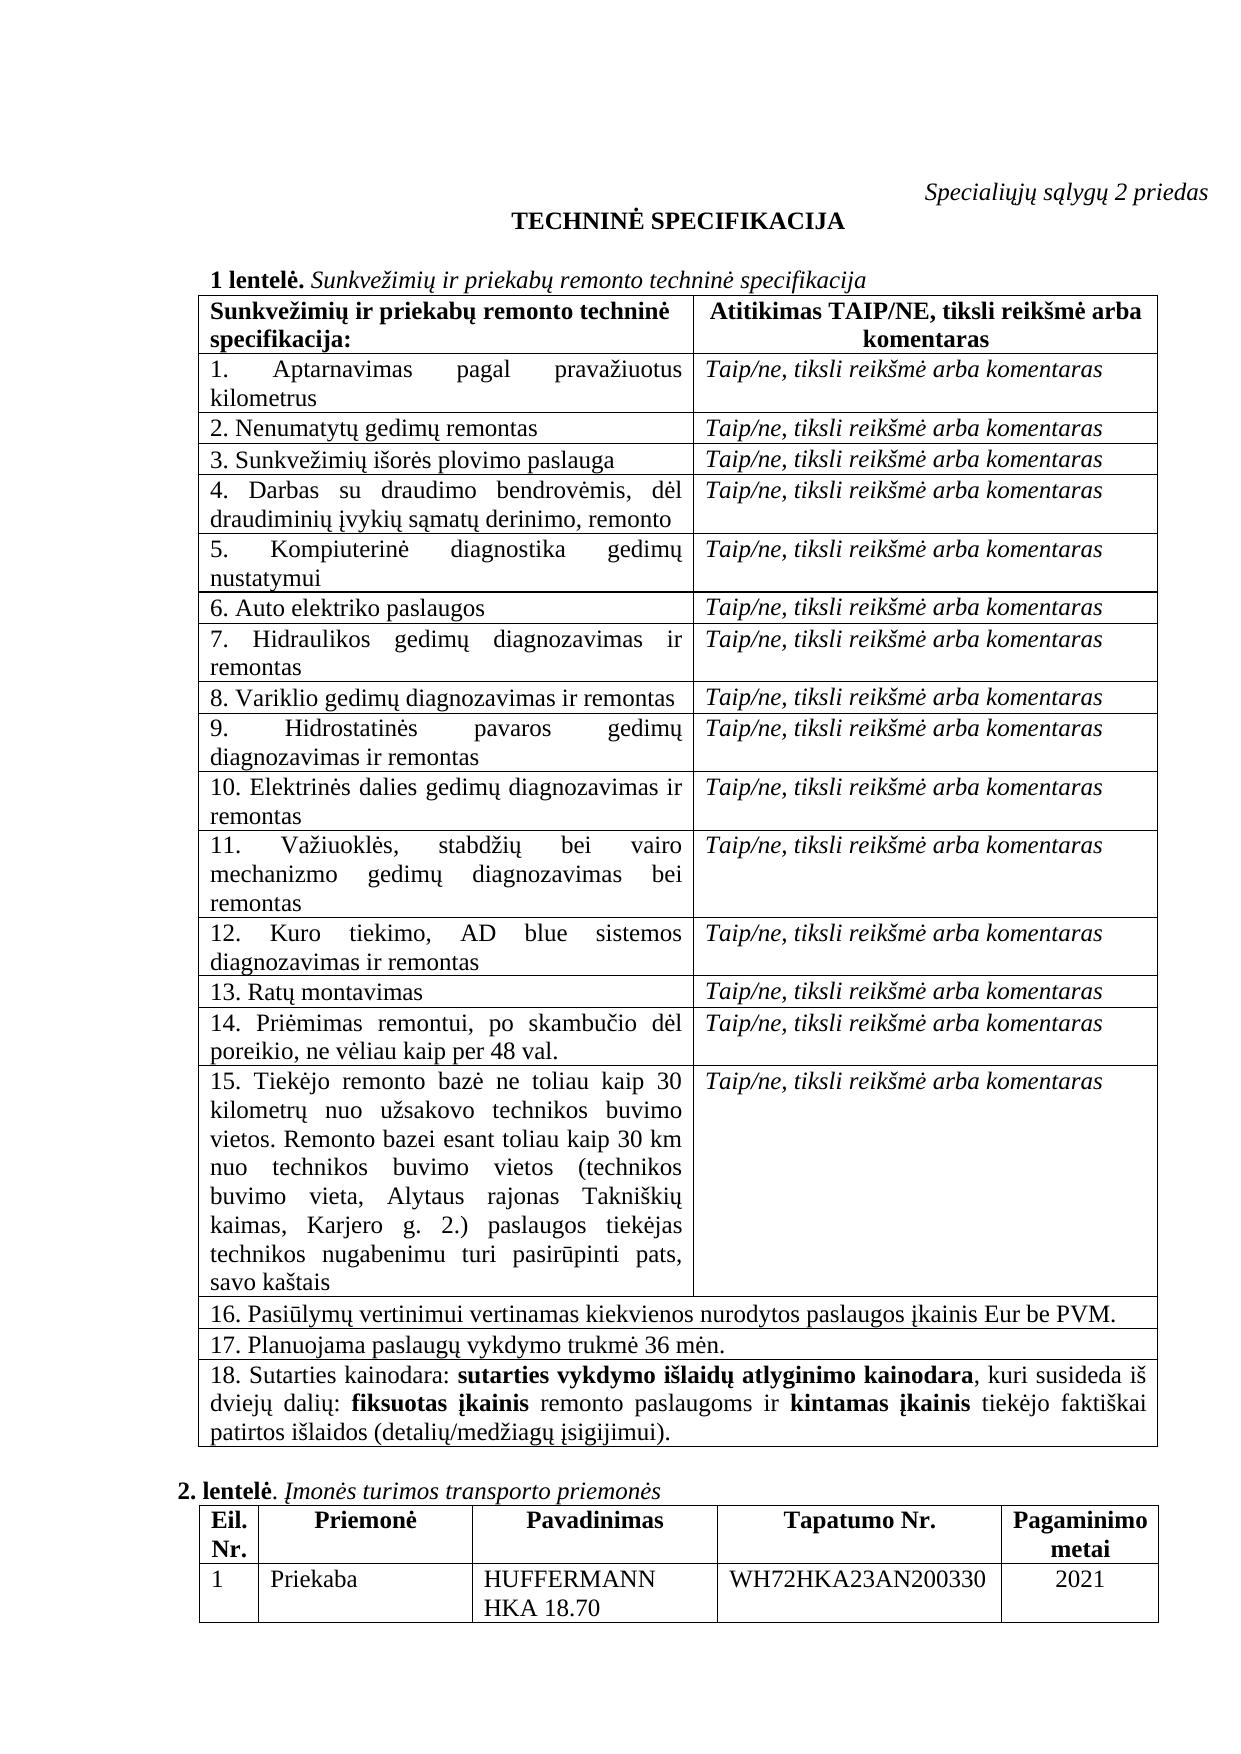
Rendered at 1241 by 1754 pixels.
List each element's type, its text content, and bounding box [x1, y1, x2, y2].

table_header TECHNINĖ SPECIFIKACIJA [199, 206, 1158, 263]
table_cell 16. Pasiūlymų vertinimui vertinamas kiekvienos nurodytos paslaugos įkainis Eur be PVM. [199, 1297, 1157, 1327]
table_cell Priekaba [259, 1564, 472, 1622]
table_cell HUFFERMANN HKA 18.70 [473, 1564, 717, 1622]
table_cell Taip/ne, tiksli reikšmė arba komentaras [694, 444, 1157, 474]
table_header Pagaminimo metai [1002, 1506, 1158, 1563]
table_cell 1. Aptarnavimas pagal pravažiuotus kilometrus [199, 354, 693, 412]
table_header Eil. Nr. [200, 1506, 258, 1563]
table_cell 3. Sunkvežimių išorės plovimo paslauga [199, 444, 693, 474]
text 2. lentelė. Įmonės turimos transporto priemonės [177, 1476, 1181, 1504]
table_cell 11. Važiuoklės, stabdžių bei vairo mechanizmo gedimų diagnozavimas bei remontas [199, 831, 693, 917]
table_cell Taip/ne, tiksli reikšmė arba komentaras [694, 831, 1157, 917]
table_cell 5. Kompiuterinė diagnostika gedimų nustatymui [199, 534, 693, 591]
table_cell Taip/ne, tiksli reikšmė arba komentaras [694, 1066, 1157, 1296]
table_cell Taip/ne, tiksli reikšmė arba komentaras [694, 593, 1157, 623]
table_header Specialiųjų sąlygų 2 priedas [188, 177, 1222, 1447]
table_cell 12. Kuro tiekimo, AD blue sistemos diagnozavimas ir remontas [199, 918, 693, 975]
table_cell Taip/ne, tiksli reikšmė arba komentaras [694, 682, 1157, 712]
table_cell 10. Elektrinės dalies gedimų diagnozavimas ir remontas [199, 772, 693, 829]
table_cell 1 lentelė. Sunkvežimių ir priekabų remonto techninė specifikacija [199, 264, 1158, 295]
table_cell Taip/ne, tiksli reikšmė arba komentaras [694, 976, 1157, 1007]
table_header Tapatumo Nr. [718, 1506, 1001, 1563]
table_cell Sunkvežimių ir priekabų remonto techninė specifikacija: [199, 296, 693, 353]
table_cell 9. Hidrostatinės pavaros gedimų diagnozavimas ir remontas [199, 714, 693, 771]
table_cell 15. Tiekėjo remonto bazė ne toliau kaip 30 kilometrų nuo užsakovo technikos buvimo vietos. Remonto bazei esant toliau kaip 30 km nuo technikos buvimo vietos (technikos buvimo vieta, Alytaus rajonas Takniškių kaimas, Karjero g. 2.) paslaugos tiekėjas technikos nugabenimu turi pasirūpinti pats, savo kaštais [199, 1066, 693, 1296]
table_cell Taip/ne, tiksli reikšmė arba komentaras [694, 714, 1157, 771]
table_cell WH72HKA23AN200330 [718, 1564, 1001, 1622]
table_cell 17. Planuojama paslaugų vykdymo trukmė 36 mėn. [199, 1329, 1157, 1359]
table_cell 7. Hidraulikos gedimų diagnozavimas ir remontas [199, 624, 693, 681]
table_cell Taip/ne, tiksli reikšmė arba komentaras [694, 354, 1157, 412]
table_cell Taip/ne, tiksli reikšmė arba komentaras [694, 1008, 1157, 1065]
table_cell 4. Darbas su draudimo bendrovėmis, dėl draudiminių įvykių sąmatų derinimo, remonto [199, 475, 693, 533]
table_cell 2021 [1002, 1564, 1158, 1622]
table_cell Taip/ne, tiksli reikšmė arba komentaras [694, 772, 1157, 829]
table_cell 1 [200, 1564, 258, 1622]
table_cell Taip/ne, tiksli reikšmė arba komentaras [694, 475, 1157, 533]
table_cell 2. Nenumatytų gedimų remontas [199, 413, 693, 443]
table_header Priemonė [259, 1506, 472, 1563]
table_header Pavadinimas [473, 1506, 717, 1563]
table_cell Taip/ne, tiksli reikšmė arba komentaras [694, 413, 1157, 443]
table_cell 6. Auto elektriko paslaugos [199, 593, 693, 623]
table_cell 8. Variklio gedimų diagnozavimas ir remontas [199, 682, 693, 712]
table_cell 18. Sutarties kainodara: sutarties vykdymo išlaidų atlyginimo kainodara, kuri susideda iš dviejų dalių: fiksuotas įkainis remonto paslaugoms ir kintamas įkainis tiekėjo faktiškai patirtos išlaidos (detalių/medžiagų įsigijimui). [199, 1360, 1157, 1446]
table_cell 14. Priėmimas remontui, po skambučio dėl poreikio, ne vėliau kaip per 48 val. [199, 1008, 693, 1065]
table_cell Atitikimas TAIP/NE, tiksli reikšmė arba komentaras [694, 296, 1157, 353]
table_cell 13. Ratų montavimas [199, 976, 693, 1007]
table_cell Taip/ne, tiksli reikšmė arba komentaras [694, 918, 1157, 975]
table_cell Taip/ne, tiksli reikšmė arba komentaras [694, 624, 1157, 681]
table_cell Taip/ne, tiksli reikšmė arba komentaras [694, 534, 1157, 591]
